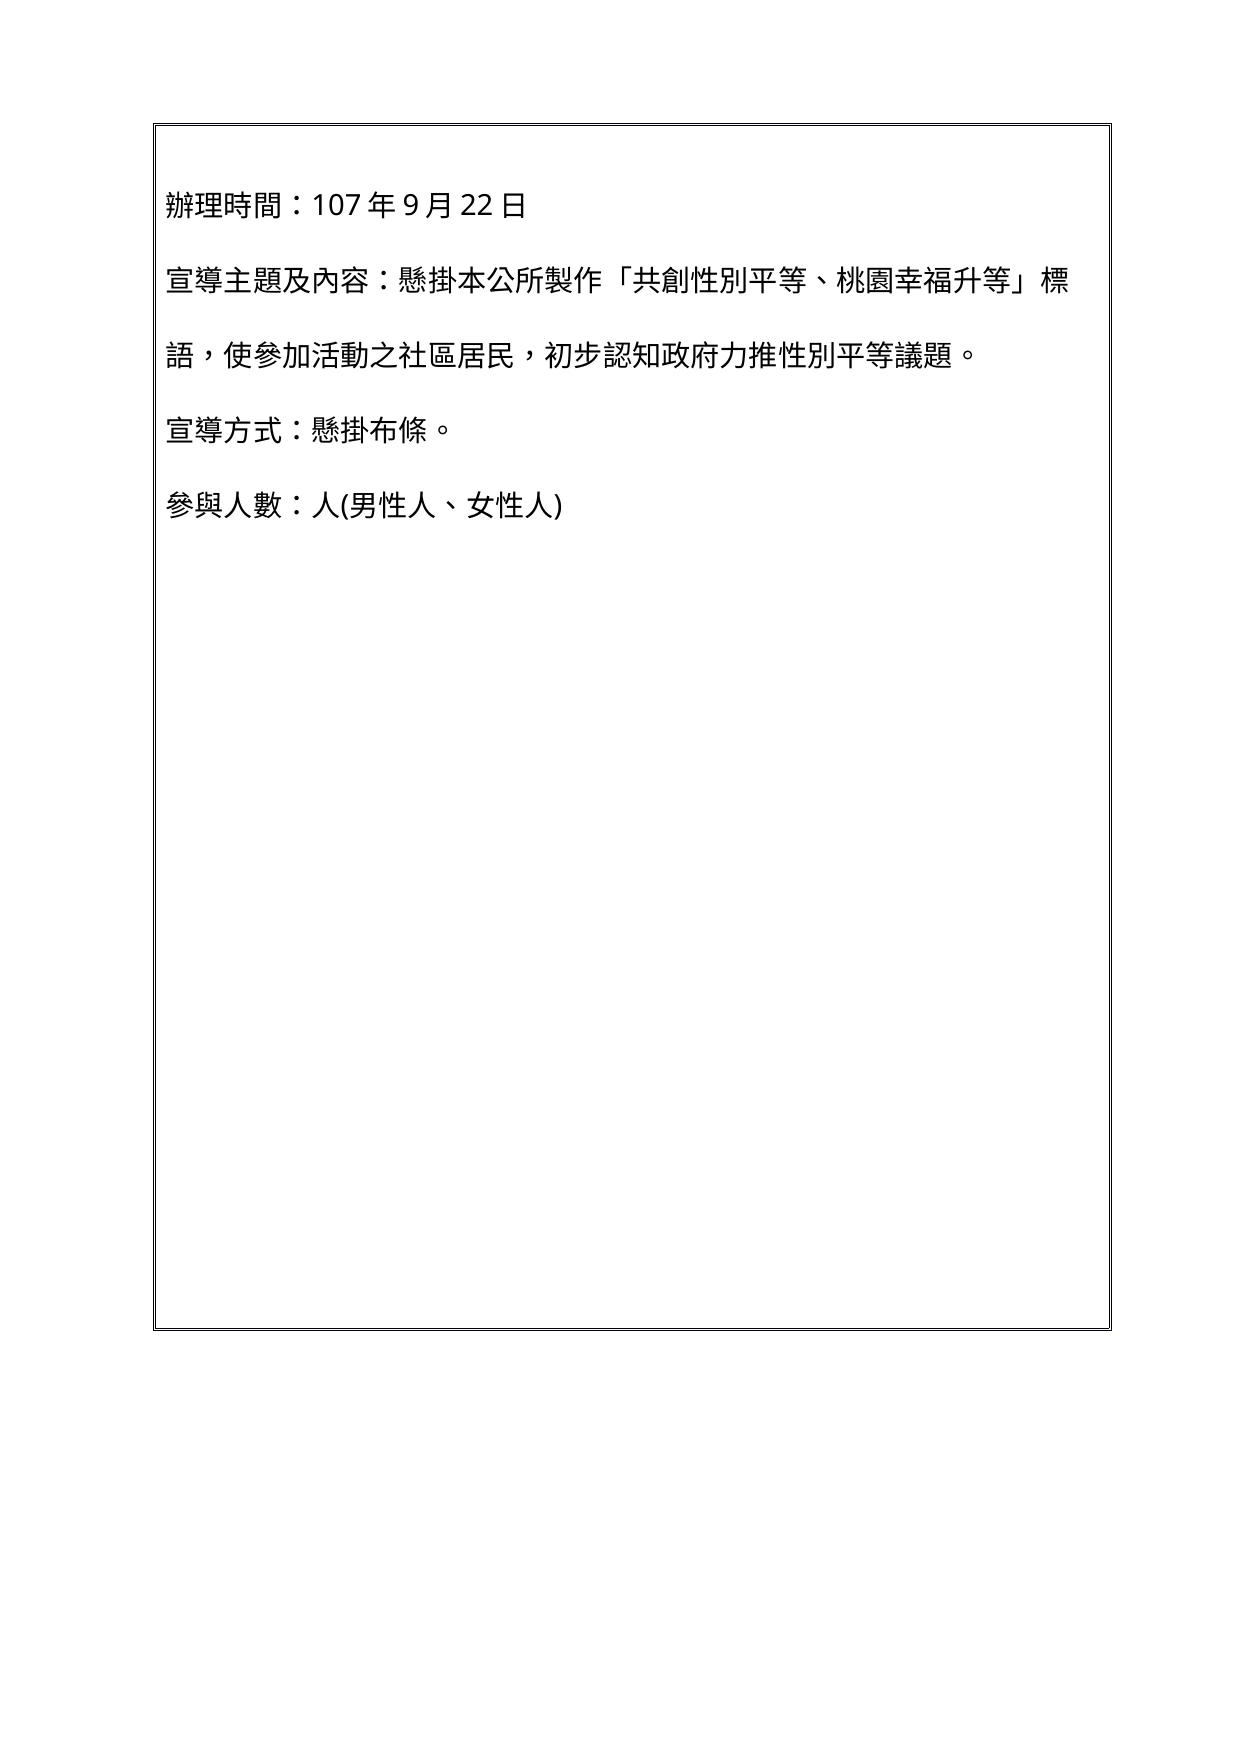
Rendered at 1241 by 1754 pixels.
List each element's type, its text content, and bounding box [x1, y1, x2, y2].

table_header 辦理時間：107年9月22日 宣導主題及內容：懸掛本公所製作「共創性別平等、桃園幸福升等」標語，使參加活動之社區居民，初步認知政府力推性別平等議題。 宣導方式：懸掛布條。 參與人數：人(男性人、女性人) [156, 126, 1109, 1327]
